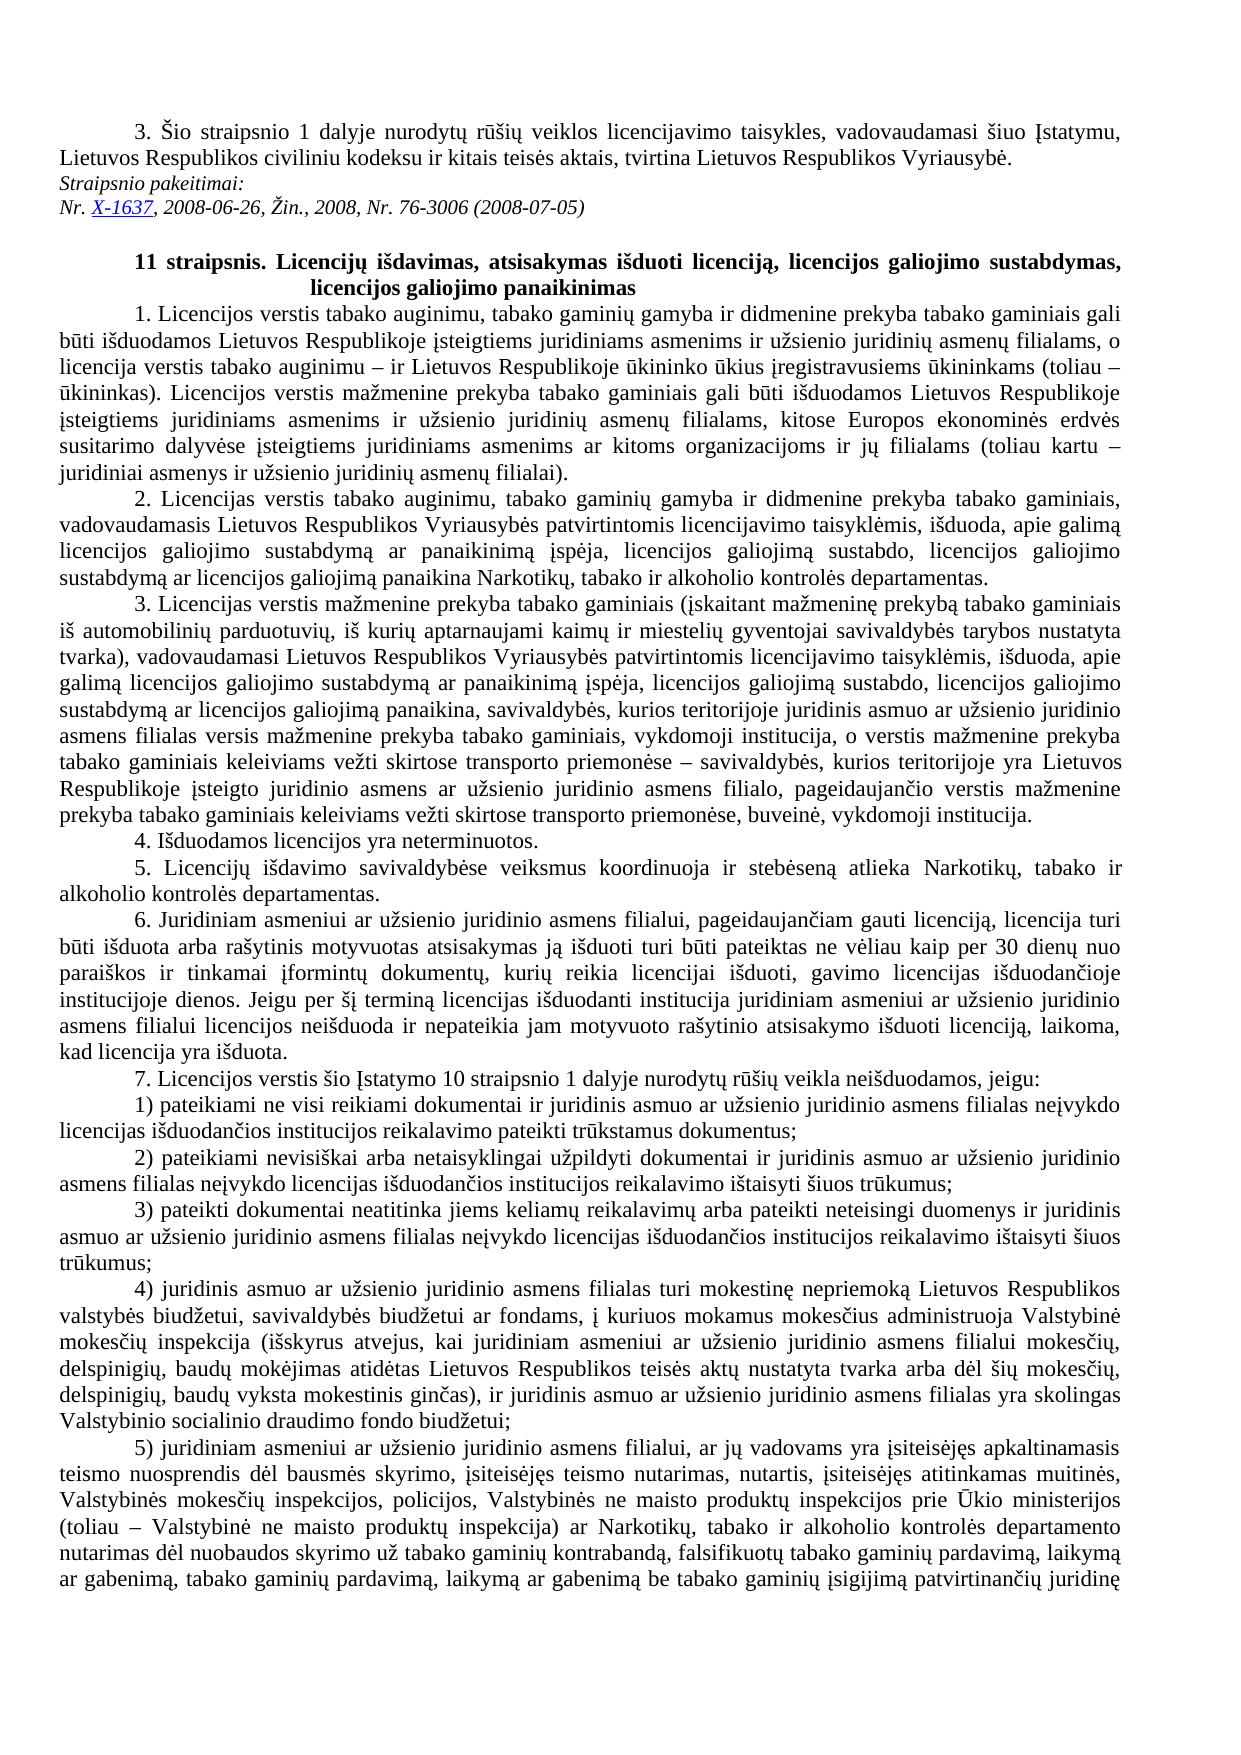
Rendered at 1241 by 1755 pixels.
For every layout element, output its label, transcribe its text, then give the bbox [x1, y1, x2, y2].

text 7. Licencijos verstis šio Įstatymo 10 straipsnio 1 dalyje nurodytų rūšių veikla neišduodamos, jeigu: [59, 1065, 1122, 1091]
text 3. Licencijas verstis mažmenine prekyba tabako gaminiais (įskaitant mažmeninę prekybą tabako gaminiais iš automobilinių parduotuvių, iš kurių aptarnaujami kaimų ir miestelių gyventojai savivaldybės tarybos nustatyta tvarka), vadovaudamasi Lietuvos Respublikos Vyriausybės patvirtintomis licencijavimo taisyklėmis, išduoda, apie galimą licencijos galiojimo sustabdymą ar panaikinimą įspėja, licencijos galiojimą sustabdo, licencijos galiojimo sustabdymą ar licencijos galiojimą panaikina, savivaldybės, kurios teritorijoje juridinis asmuo ar užsienio juridinio asmens filialas versis mažmenine prekyba tabako gaminiais, vykdomoji institucija, o verstis mažmenine prekyba tabako gaminiais keleiviams vežti skirtose transporto priemonėse – savivaldybės, kurios teritorijoje yra Lietuvos Respublikoje įsteigto juridinio asmens ar užsienio juridinio asmens filialo, pageidaujančio verstis mažmenine prekyba tabako gaminiais keleiviams vežti skirtose transporto priemonėse, buveinė, vykdomoji institucija. [59, 590, 1122, 827]
text 2) pateikiami nevisiškai arba netaisyklingai užpildyti dokumentai ir juridinis asmuo ar užsienio juridinio asmens filialas neįvykdo licencijas išduodančios institucijos reikalavimo ištaisyti šiuos trūkumus; [59, 1144, 1122, 1196]
text 3) pateikti dokumentai neatitinka jiems keliamų reikalavimų arba pateikti neteisingi duomenys ir juridinis asmuo ar užsienio juridinio asmens filialas neįvykdo licencijas išduodančios institucijos reikalavimo ištaisyti šiuos trūkumus; [59, 1196, 1122, 1276]
text 3. Šio straipsnio 1 dalyje nurodytų rūšių veiklos licencijavimo taisykles, vadovaudamasi šiuo Įstatymu, Lietuvos Respublikos civiliniu kodeksu ir kitais teisės aktais, tvirtina Lietuvos Respublikos Vyriausybė. [59, 118, 1122, 171]
text 6. Juridiniam asmeniui ar užsienio juridinio asmens filialui, pageidaujančiam gauti licenciją, licencija turi būti išduota arba rašytinis motyvuotas atsisakymas ją išduoti turi būti pateiktas ne vėliau kaip per 30 dienų nuo paraiškos ir tinkamai įformintų dokumentų, kurių reikia licencijai išduoti, gavimo licencijas išduodančioje institucijoje dienos. Jeigu per šį terminą licencijas išduodanti institucija juridiniam asmeniui ar užsienio juridinio asmens filialui licencijos neišduoda ir nepateikia jam motyvuoto rašytinio atsisakymo išduoti licenciją, laikoma, kad licencija yra išduota. [59, 907, 1122, 1065]
text 1. Licencijos verstis tabako auginimu, tabako gaminių gamyba ir didmenine prekyba tabako gaminiais gali būti išduodamos Lietuvos Respublikoje įsteigtiems juridiniams asmenims ir užsienio juridinių asmenų filialams, o licencija verstis tabako auginimu – ir Lietuvos Respublikoje ūkininko ūkius įregistravusiems ūkininkams (toliau – ūkininkas). Licencijos verstis mažmenine prekyba tabako gaminiais gali būti išduodamos Lietuvos Respublikoje įsteigtiems juridiniams asmenims ir užsienio juridinių asmenų filialams, kitose Europos ekonominės erdvės susitarimo dalyvėse įsteigtiems juridiniams asmenims ar kitoms organizacijoms ir jų filialams (toliau kartu – juridiniai asmenys ir užsienio juridinių asmenų filialai). [59, 300, 1122, 485]
text 11 straipsnis. Licencijų išdavimas, atsisakymas išduoti licenciją, licencijos galiojimo sustabdymas, licencijos galiojimo panaikinimas [134, 248, 1122, 300]
text 4. Išduodamos licencijos yra neterminuotos. [59, 827, 1122, 854]
text Straipsnio pakeitimai: [59, 171, 1122, 195]
text 4) juridinis asmuo ar užsienio juridinio asmens filialas turi mokestinę nepriemoką Lietuvos Respublikos valstybės biudžetui, savivaldybės biudžetui ar fondams, į kuriuos mokamus mokesčius administruoja Valstybinė mokesčių inspekcija (išskyrus atvejus, kai juridiniam asmeniui ar užsienio juridinio asmens filialui mokesčių, delspinigių, baudų mokėjimas atidėtas Lietuvos Respublikos teisės aktų nustatyta tvarka arba dėl šių mokesčių, delspinigių, baudų vyksta mokestinis ginčas), ir juridinis asmuo ar užsienio juridinio asmens filialas yra skolingas Valstybinio socialinio draudimo fondo biudžetui; [59, 1276, 1122, 1434]
text 5. Licencijų išdavimo savivaldybėse veiksmus koordinuoja ir stebėseną atlieka Narkotikų, tabako ir alkoholio kontrolės departamentas. [59, 854, 1122, 907]
text 1) pateikiami ne visi reikiami dokumentai ir juridinis asmuo ar užsienio juridinio asmens filialas neįvykdo licencijas išduodančios institucijos reikalavimo pateikti trūkstamus dokumentus; [59, 1091, 1122, 1144]
text 5) juridiniam asmeniui ar užsienio juridinio asmens filialui, ar jų vadovams yra įsiteisėjęs apkaltinamasis teismo nuosprendis dėl bausmės skyrimo, įsiteisėjęs teismo nutarimas, nutartis, įsiteisėjęs atitinkamas muitinės, Valstybinės mokesčių inspekcijos, policijos, Valstybinės ne maisto produktų inspekcijos prie Ūkio ministerijos (toliau – Valstybinė ne maisto produktų inspekcija) ar Narkotikų, tabako ir alkoholio kontrolės departamento nutarimas dėl nuobaudos skyrimo už tabako gaminių kontrabandą, falsifikuotų tabako gaminių pardavimą, laikymą ar gabenimą, tabako gaminių pardavimą, laikymą ar gabenimą be tabako gaminių įsigijimą patvirtinančių juridinę [59, 1434, 1122, 1592]
text Nr. X-1637, 2008-06-26, Žin., 2008, Nr. 76-3006 (2008-07-05) [59, 195, 1122, 219]
text 2. Licencijas verstis tabako auginimu, tabako gaminių gamyba ir didmenine prekyba tabako gaminiais, vadovaudamasis Lietuvos Respublikos Vyriausybės patvirtintomis licencijavimo taisyklėmis, išduoda, apie galimą licencijos galiojimo sustabdymą ar panaikinimą įspėja, licencijos galiojimą sustabdo, licencijos galiojimo sustabdymą ar licencijos galiojimą panaikina Narkotikų, tabako ir alkoholio kontrolės departamentas. [59, 485, 1122, 590]
